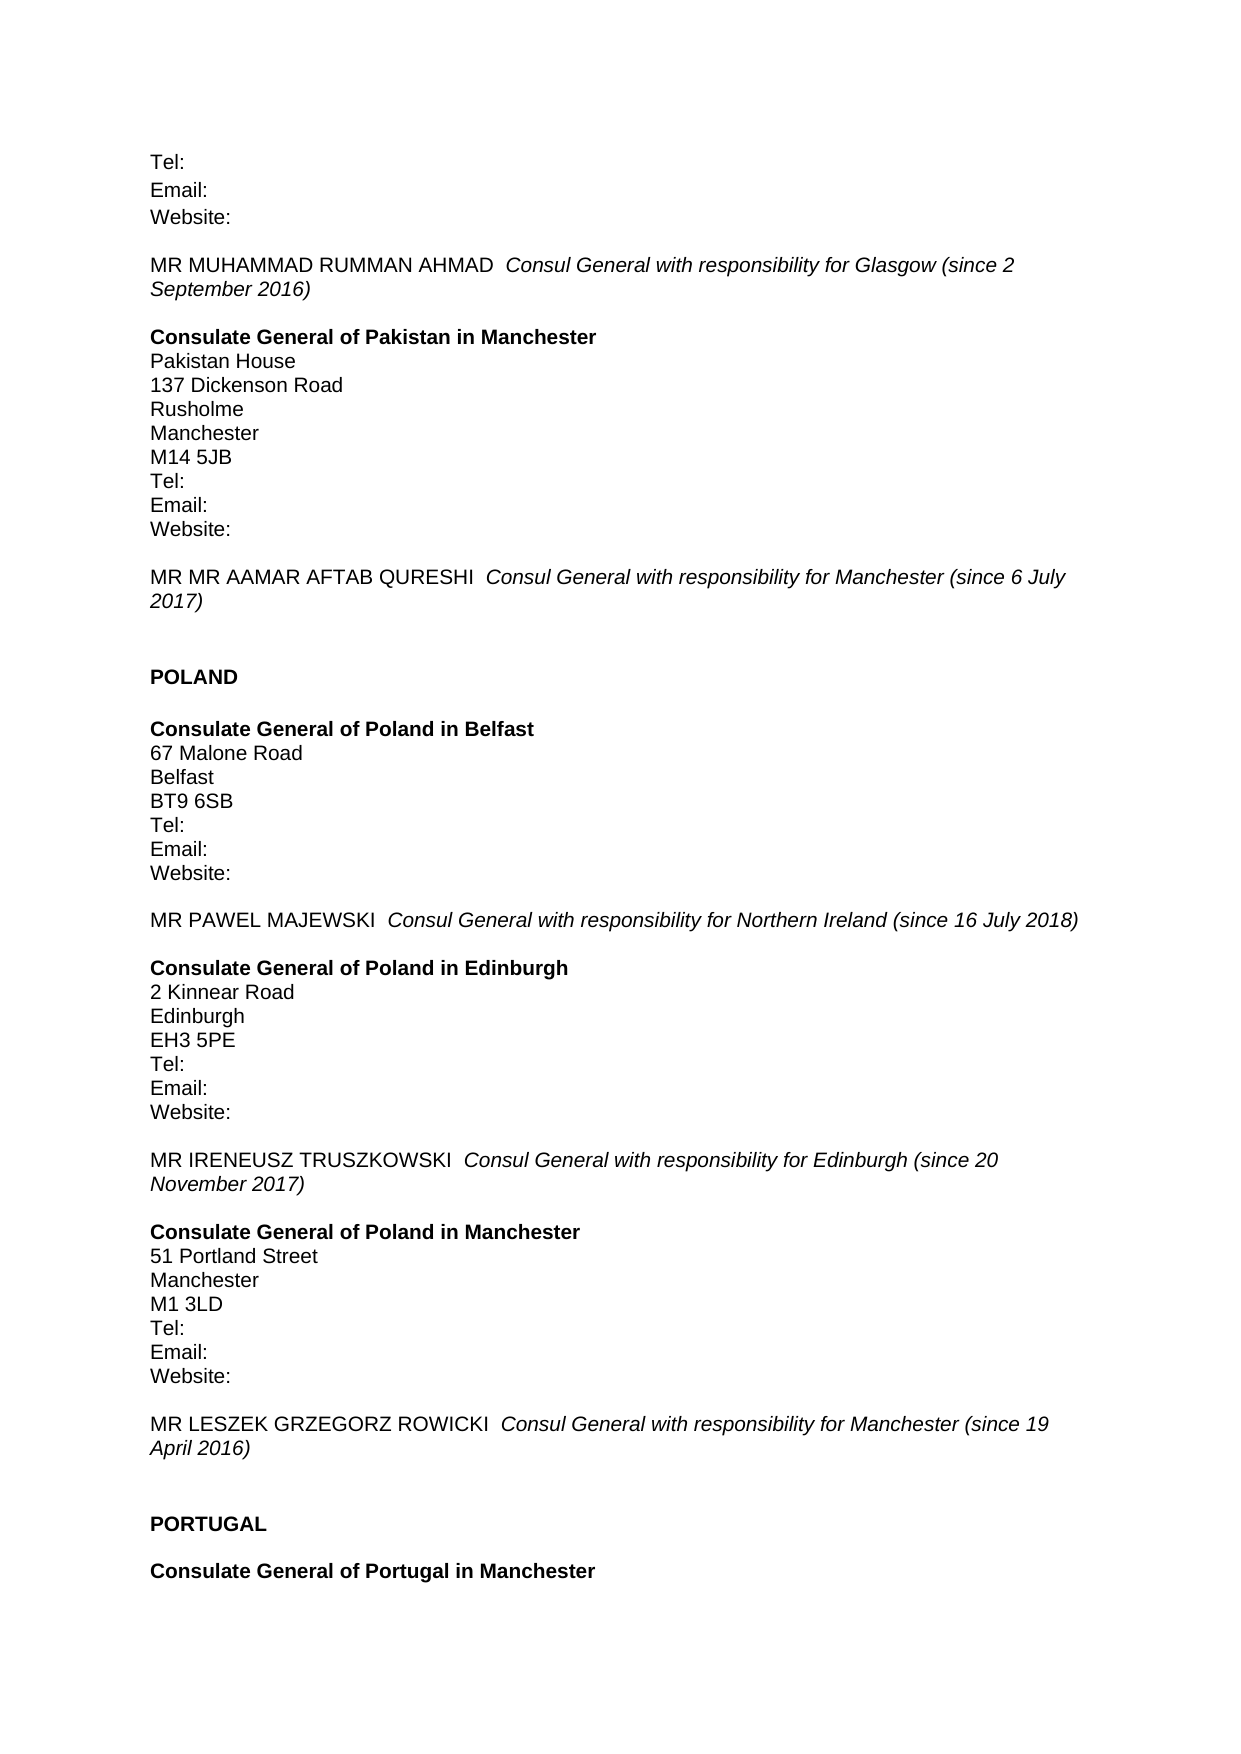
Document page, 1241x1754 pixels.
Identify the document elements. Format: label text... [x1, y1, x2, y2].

text Consulate General of Pakistan in Manchester [150, 325, 1090, 349]
text MR IRENEUSZ TRUSZKOWSKI Consul General with responsibility for Edinburgh (since 20 November 2017) [150, 1148, 1090, 1196]
text MR MUHAMMAD RUMMAN AHMAD Consul General with responsibility for Glasgow (since 2 September 2016) [150, 253, 1090, 301]
text POLAND [150, 665, 1090, 717]
text Consulate General of Poland in Manchester [150, 1220, 1090, 1244]
text MR LESZEK GRZEGORZ ROWICKI Consul General with responsibility for Manchester (since 19 April 2016) [150, 1411, 1090, 1487]
text Consulate General of Portugal in Manchester [150, 1559, 1090, 1583]
text Pakistan House 137 Dickenson Road Rusholme Manchester M14 5JB Tel: Email: Website: [150, 349, 1090, 541]
text Tel: Email: Website: [150, 150, 1090, 229]
text 2 Kinnear Road Edinburgh EH3 5PE Tel: Email: Website: [150, 980, 1090, 1124]
text Consulate General of Poland in Belfast 67 Malone Road Belfast BT9 6SB Tel: Email: Website: MR PAWEL MAJEWSKI Consul General with responsibility for Northern Ireland (since 16 July 2018) Consulate General of Poland in Edinburgh [150, 717, 1090, 980]
text MR MR AAMAR AFTAB QURESHI Consul General with responsibility for Manchester (since 6 July 2017) [150, 565, 1090, 613]
text PORTUGAL [150, 1511, 1090, 1535]
text 51 Portland Street Manchester M1 3LD Tel: Email: Website: [150, 1244, 1090, 1387]
